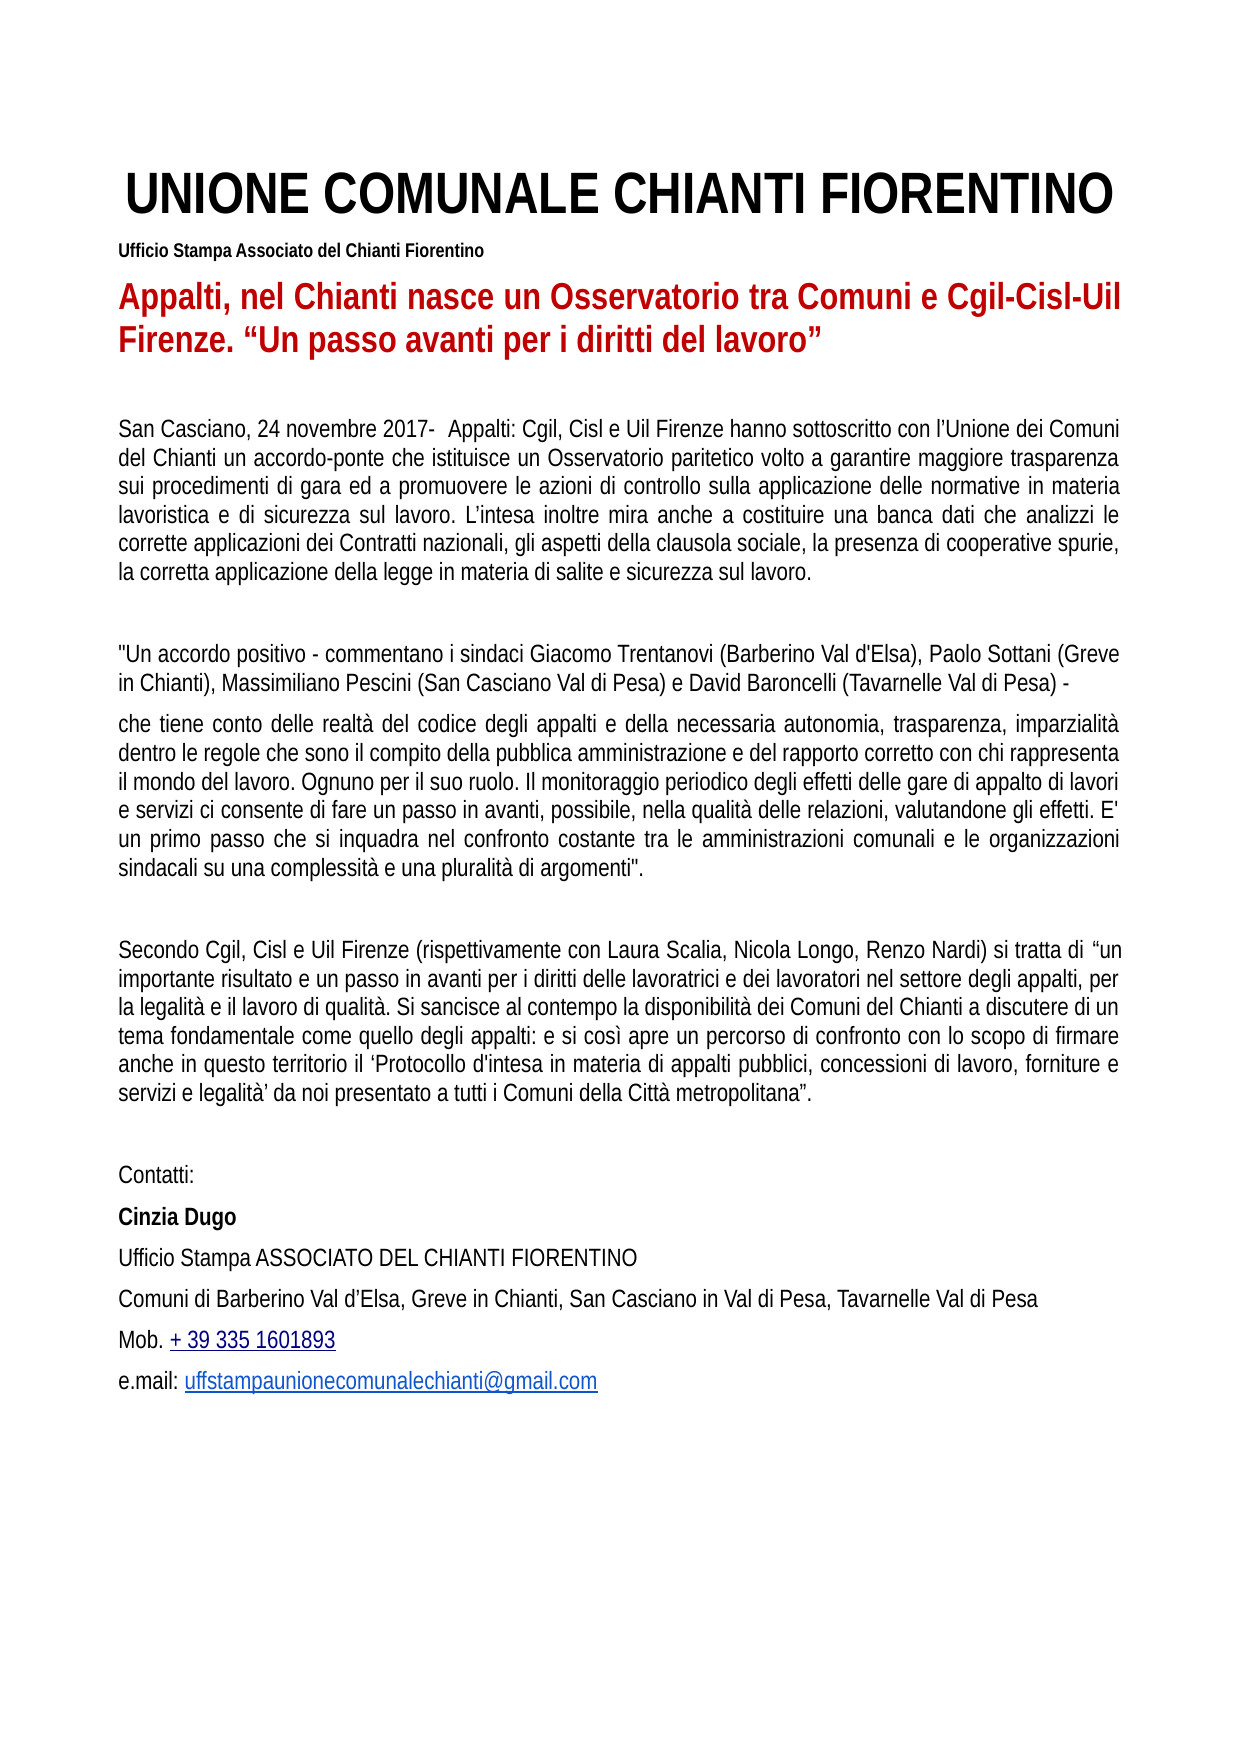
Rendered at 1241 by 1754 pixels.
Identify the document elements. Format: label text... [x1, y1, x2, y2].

text Cinzia Dugo [118, 1202, 1122, 1230]
text San Casciano, 24 novembre 2017- Appalti: Cgil, Cisl e Uil Firenze hanno sottoscritto con l’Unione dei Comuni del Chianti un accordo-ponte che istituisce un Osservatorio paritetico volto a garantire maggiore trasparenza sui procedimenti di gara ed a promuovere le azioni di controllo sulla applicazione delle normative in materia lavoristica e di sicurezza sul lavoro. L’intesa inoltre mira anche a costituire una banca dati che analizzi le corrette applicazioni dei Contratti nazionali, gli aspetti della clausola sociale, la presenza di cooperative spurie, la corretta applicazione della legge in materia di salite e sicurezza sul lavoro. [118, 414, 1122, 586]
text che tiene conto delle realtà del codice degli appalti e della necessaria autonomia, trasparenza, imparzialità dentro le regole che sono il compito della pubblica amministrazione e del rapporto corretto con chi rappresenta il mondo del lavoro. Ognuno per il suo ruolo. Il monitoraggio periodico degli effetti delle gare di appalto di lavori e servizi ci consente di fare un passo in avanti, possibile, nella qualità delle relazioni, valutandone gli effetti. E' un primo passo che si inquadra nel confronto costante tra le amministrazioni comunali e le organizzazioni sindacali su una complessità e una pluralità di argomenti". [118, 709, 1122, 881]
text Ufficio Stampa Associato del Chianti Fiorentino [118, 239, 1122, 262]
text Appalti, nel Chianti nasce un Osservatorio tra Comuni e Cgil-Cisl-Uil Firenze. “Un passo avanti per i diritti del lavoro” [118, 274, 1122, 360]
text e.mail: uffstampaunionecomunalechianti@gmail.com [118, 1366, 1122, 1395]
text Comuni di Barberino Val d’Elsa, Greve in Chianti, San Casciano in Val di Pesa, Tavarnelle Val di Pesa [118, 1284, 1122, 1313]
text UNIONE COMUNALE CHIANTI FIORENTINO [118, 159, 1122, 226]
text Ufficio Stampa ASSOCIATO DEL CHIANTI FIORENTINO [118, 1243, 1122, 1271]
text "Un accordo positivo - commentano i sindaci Giacomo Trentanovi (Barberino Val d'Elsa), Paolo Sottani (Greve in Chianti), Massimiliano Pescini (San Casciano Val di Pesa) e David Baroncelli (Tavarnelle Val di Pesa) - [118, 639, 1122, 697]
text Contatti: [118, 1161, 1122, 1189]
text Mob. + 39 335 1601893 [118, 1325, 1122, 1354]
text Secondo Cgil, Cisl e Uil Firenze (rispettivamente con Laura Scalia, Nicola Longo, Renzo Nardi) si tratta di “un importante risultato e un passo in avanti per i diritti delle lavoratrici e dei lavoratori nel settore degli appalti, per la legalità e il lavoro di qualità. Si sancisce al contempo la disponibilità dei Comuni del Chianti a discutere di un tema fondamentale come quello degli appalti: e si così apre un percorso di confronto con lo scopo di firmare anche in questo territorio il ‘Protocollo d'intesa in materia di appalti pubblici, concessioni di lavoro, forniture e servizi e legalità’ da noi presentato a tutti i Comuni della Città metropolitana”. [118, 935, 1122, 1107]
